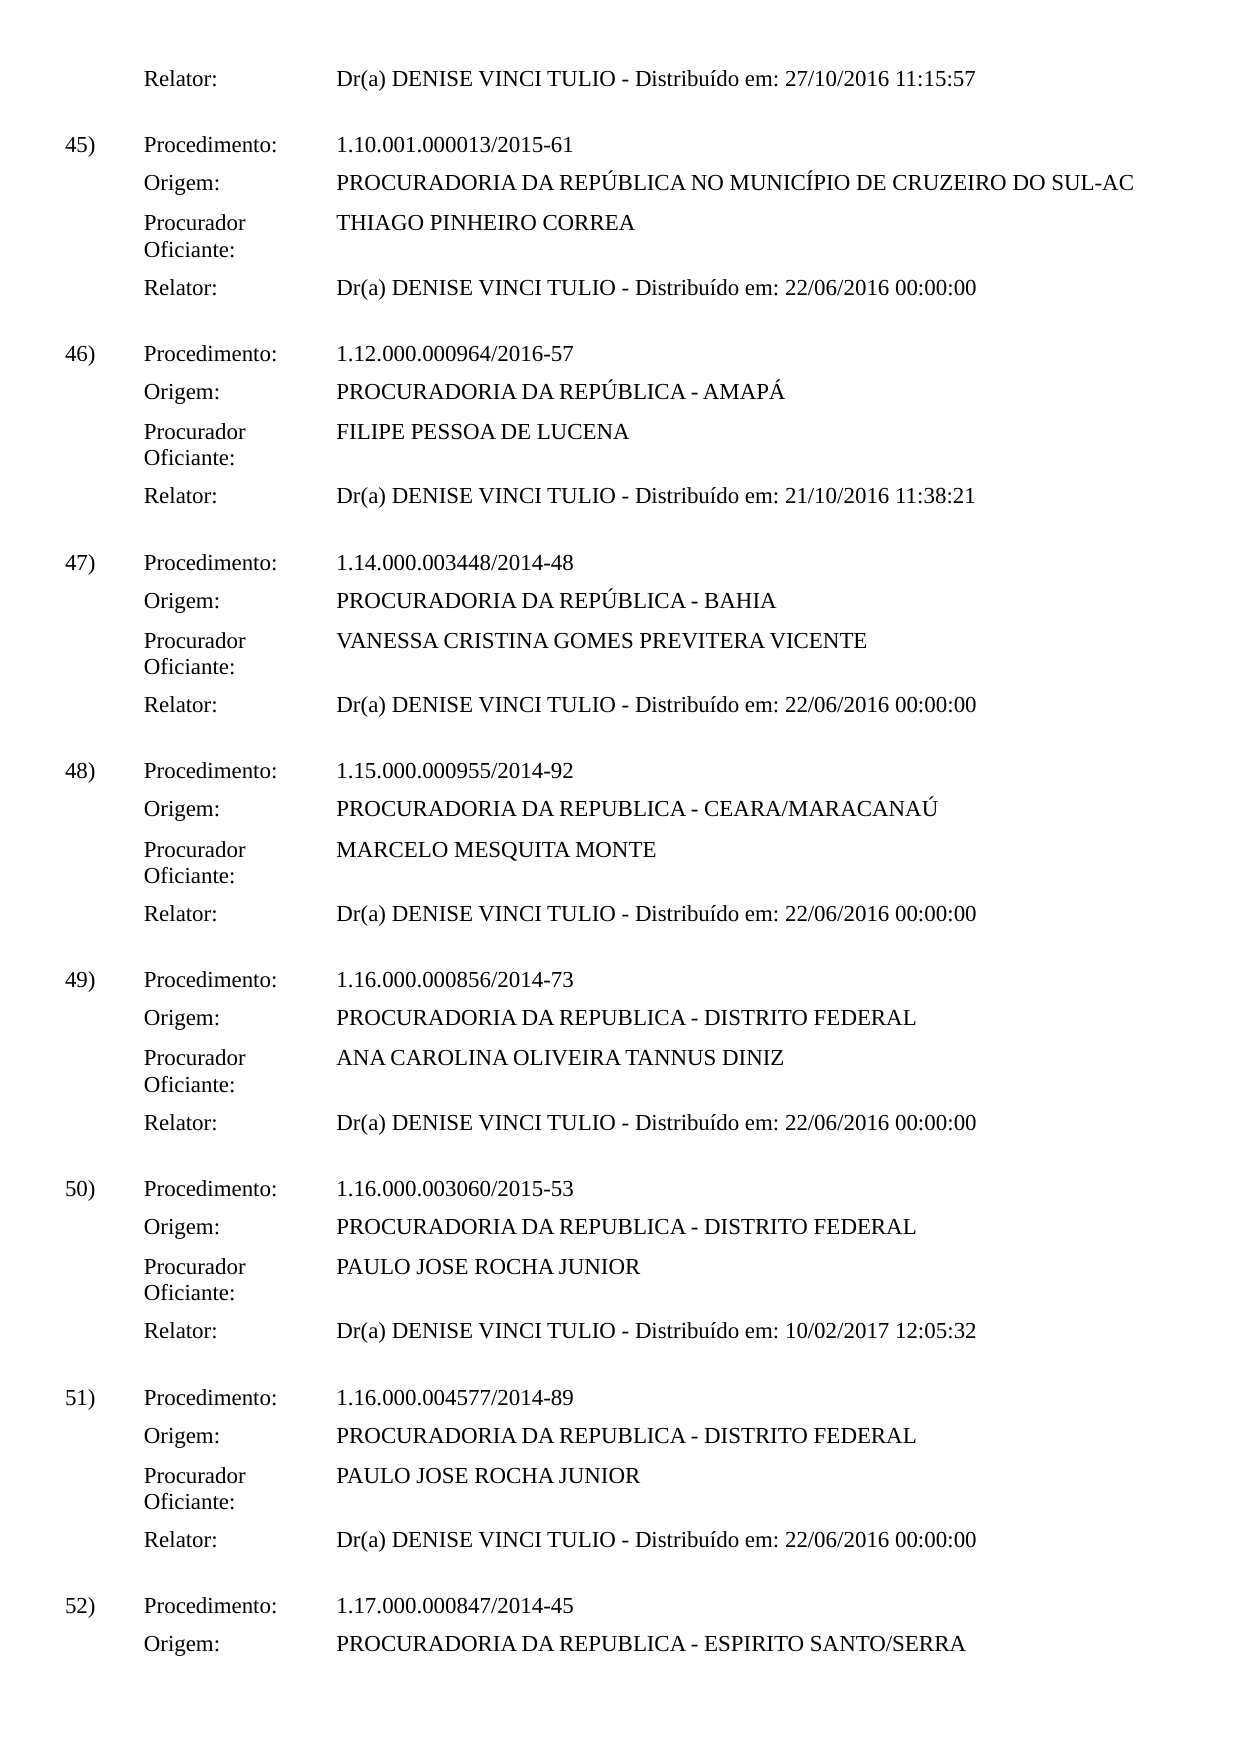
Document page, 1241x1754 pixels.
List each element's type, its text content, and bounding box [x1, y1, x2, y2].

table_cell Dr(a) DENISE VINCI TULIO - Distribuído em: 22/06/2016 00:00:00 [330, 1520, 1181, 1561]
table_cell PROCURADORIA DA REPUBLICA - DISTRITO FEDERAL [330, 1416, 1181, 1456]
table_header 52) [59, 1587, 138, 1625]
table_header 45) [59, 126, 138, 163]
table_header Procedimento: [138, 752, 330, 790]
table_header Procedimento: [138, 961, 330, 998]
table_cell Procurador Oficiante: [138, 830, 330, 894]
table_header Procedimento: [138, 334, 330, 372]
table_cell Dr(a) DENISE VINCI TULIO - Distribuído em: 22/06/2016 00:00:00 [330, 894, 1181, 934]
table_cell VANESSA CRISTINA GOMES PREVITERA VICENTE [330, 621, 1181, 685]
table_cell Procurador Oficiante: [138, 621, 330, 685]
table_cell [59, 164, 138, 204]
table_cell [59, 477, 138, 517]
table_header 46) [59, 334, 138, 372]
table_cell FILIPE PESSOA DE LUCENA [330, 413, 1181, 477]
table_header 48) [59, 752, 138, 790]
table_cell Origem: [138, 164, 330, 204]
table_cell [59, 999, 138, 1039]
table_cell [59, 790, 138, 830]
table_cell Procurador Oficiante: [138, 204, 330, 268]
table_cell MARCELO MESQUITA MONTE [330, 830, 1181, 894]
table_cell Relator: [138, 1520, 330, 1561]
table_cell PAULO JOSE ROCHA JUNIOR [330, 1456, 1181, 1520]
table_header Procedimento: [138, 1587, 330, 1625]
table_cell Relator: [138, 268, 330, 308]
table_cell [59, 621, 138, 685]
table_header 51) [59, 1378, 138, 1416]
table_header 1.16.000.003060/2015-53 [330, 1169, 1181, 1207]
table_header 1.10.001.000013/2015-61 [330, 126, 1181, 163]
table_cell [59, 830, 138, 894]
table_cell [59, 1520, 138, 1561]
table_cell PROCURADORIA DA REPÚBLICA NO MUNICÍPIO DE CRUZEIRO DO SUL-AC [330, 164, 1181, 204]
table_header 1.16.000.000856/2014-73 [330, 961, 1181, 998]
table_cell [59, 1207, 138, 1247]
table_cell [59, 372, 138, 412]
table_cell Procurador Oficiante: [138, 1456, 330, 1520]
table_cell Origem: [138, 999, 330, 1039]
table_cell ANA CAROLINA OLIVEIRA TANNUS DINIZ [330, 1039, 1181, 1103]
table_cell [59, 1103, 138, 1143]
table_cell Dr(a) DENISE VINCI TULIO - Distribuído em: 10/02/2017 12:05:32 [330, 1312, 1181, 1352]
table_cell Relator: [138, 59, 330, 99]
table_header Procedimento: [138, 1169, 330, 1207]
table_cell Relator: [138, 477, 330, 517]
table_cell Dr(a) DENISE VINCI TULIO - Distribuído em: 27/10/2016 11:15:57 [330, 59, 1181, 99]
table_header 47) [59, 543, 138, 581]
table_cell [59, 413, 138, 477]
table_cell Dr(a) DENISE VINCI TULIO - Distribuído em: 22/06/2016 00:00:00 [330, 1103, 1181, 1143]
table_cell Relator: [138, 1312, 330, 1352]
table_header Procedimento: [138, 126, 330, 163]
table_cell Origem: [138, 1625, 330, 1665]
table_cell PROCURADORIA DA REPUBLICA - CEARA/MARACANAÚ [330, 790, 1181, 830]
table_cell PROCURADORIA DA REPUBLICA - DISTRITO FEDERAL [330, 1207, 1181, 1247]
table_header 1.17.000.000847/2014-45 [330, 1587, 1181, 1625]
table_cell [59, 1248, 138, 1312]
table_header 1.12.000.000964/2016-57 [330, 334, 1181, 372]
table_cell [59, 1039, 138, 1103]
table_cell PROCURADORIA DA REPÚBLICA - AMAPÁ [330, 372, 1181, 412]
table_cell Dr(a) DENISE VINCI TULIO - Distribuído em: 21/10/2016 11:38:21 [330, 477, 1181, 517]
table_header Procedimento: [138, 543, 330, 581]
table_cell [59, 1456, 138, 1520]
table_cell PAULO JOSE ROCHA JUNIOR [330, 1248, 1181, 1312]
table_cell PROCURADORIA DA REPUBLICA - DISTRITO FEDERAL [330, 999, 1181, 1039]
table_header 50) [59, 1169, 138, 1207]
table_cell [59, 204, 138, 268]
table_cell [59, 1416, 138, 1456]
table_cell [59, 1625, 138, 1665]
table_cell Origem: [138, 581, 330, 621]
table_cell Relator: [138, 894, 330, 934]
table_cell [59, 268, 138, 308]
table_cell Dr(a) DENISE VINCI TULIO - Distribuído em: 22/06/2016 00:00:00 [330, 685, 1181, 726]
table_cell Procurador Oficiante: [138, 1039, 330, 1103]
table_cell Procurador Oficiante: [138, 413, 330, 477]
table_header Procedimento: [138, 1378, 330, 1416]
table_cell PROCURADORIA DA REPÚBLICA - BAHIA [330, 581, 1181, 621]
table_header 49) [59, 961, 138, 998]
table_header 1.15.000.000955/2014-92 [330, 752, 1181, 790]
table_cell THIAGO PINHEIRO CORREA [330, 204, 1181, 268]
table_cell Relator: [138, 685, 330, 726]
table_cell Dr(a) DENISE VINCI TULIO - Distribuído em: 22/06/2016 00:00:00 [330, 268, 1181, 308]
table_cell Origem: [138, 1416, 330, 1456]
table_cell Relator: [138, 1103, 330, 1143]
table_header 1.14.000.003448/2014-48 [330, 543, 1181, 581]
table_cell [59, 59, 138, 99]
table_header 1.16.000.004577/2014-89 [330, 1378, 1181, 1416]
table_cell PROCURADORIA DA REPUBLICA - ESPIRITO SANTO/SERRA [330, 1625, 1181, 1665]
table_cell Origem: [138, 372, 330, 412]
table_cell [59, 685, 138, 726]
table_cell Procurador Oficiante: [138, 1248, 330, 1312]
table_cell [59, 894, 138, 934]
table_cell Origem: [138, 790, 330, 830]
table_cell [59, 1312, 138, 1352]
table_cell [59, 581, 138, 621]
table_cell Origem: [138, 1207, 330, 1247]
